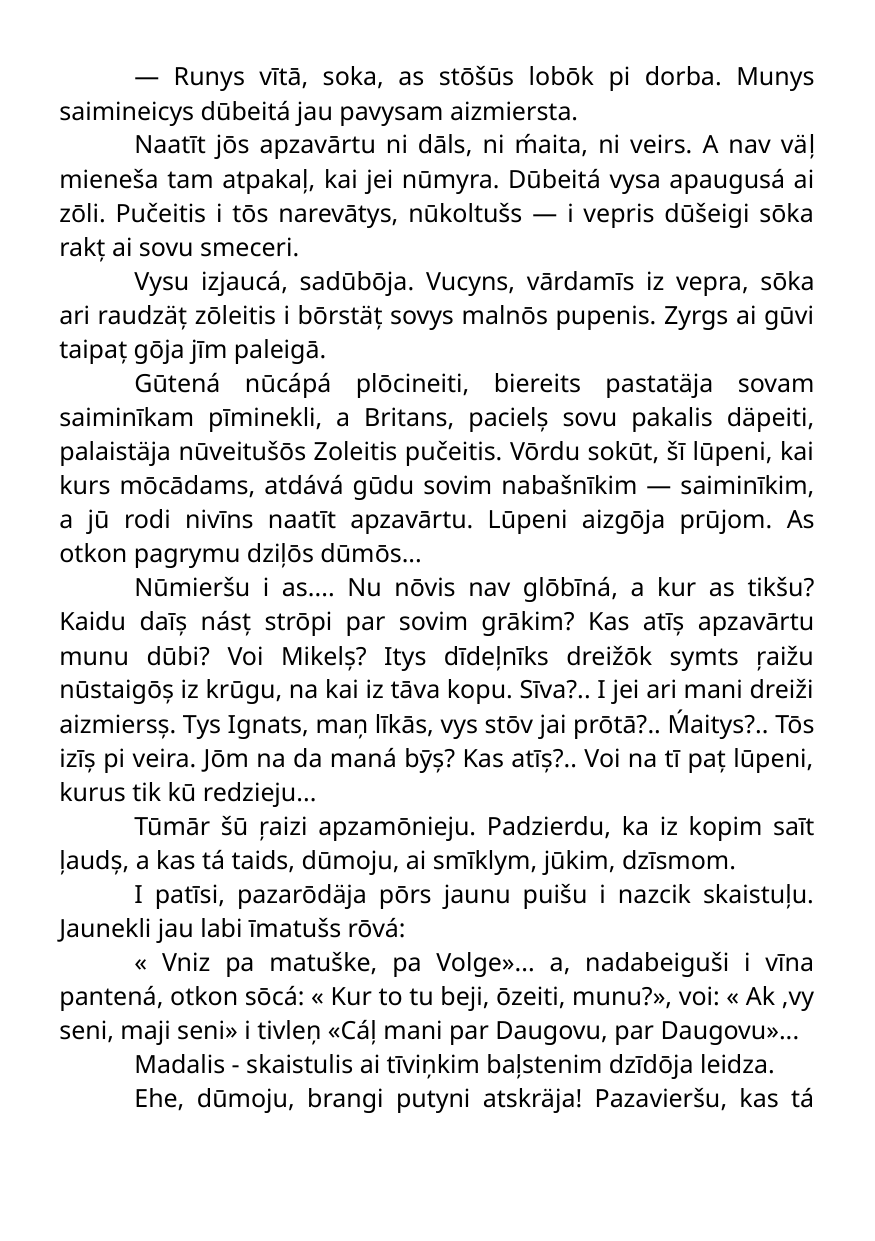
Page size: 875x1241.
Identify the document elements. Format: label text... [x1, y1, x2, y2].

text Madalis - skaistulis ai tīviņkim baļstenim dzīdōja leidza. [59, 1047, 815, 1081]
text Vysu izjaucá, sadūbōja. Vucyns, vārdamīs iz vepra, sōka ari raudzäț zōleitis i bōrstäț sovys malnōs pupenis. Zyrgs ai gūvi taipaț gōja jīm paleigā. [59, 263, 815, 366]
text I patīsi, pazarōdäja pōrs jaunu puišu i nazcik skaistuļu. Jaunekli jau labi īmatušs rōvá: [59, 877, 815, 945]
text Gūtená nūcápá plōcineiti, biereits pastatäja sovam saiminīkam pīminekli, a Britans, pacielș sovu pakalis däpeiti, palaistäja nūveitušōs Zoleitis pučeitis. Vōrdu sokūt, šī lūpeni, kai kurs mōcādams, atdává gūdu sovim nabašnīkim — saiminīkim, a jū rodi nivīns naatīt apzavārtu. Lūpeni aizgōja prūjom. As otkon pagrymu dziļōs dūmōs... [59, 366, 815, 570]
text — Runys vītā, soka, as stōšūs lobōk pi dorba. Munys saimineicys dūbeitá jau pavysam aizmiersta. [59, 59, 815, 127]
text Nūmieršu i as.... Nu nōvis nav glōbīná, a kur as tikšu? Kaidu daīș násț strōpi par sovim grākim? Kas atīș apzavārtu munu dūbi? Voi Mikelș? Itys dīdeļnīks dreižōk symts ŗaižu nūstaigōș iz krūgu, na kai iz tāva kopu. Sīva?.. I jei ari mani dreiži aizmiersș. Tys Ignats, maņ līkās, vys stōv jai prōtā?.. Ḿaitys?.. Tōs izīș pi veira. Jōm na da maná bȳș? Kas atīș?.. Voi na tī paț lūpeni, kurus tik kū redzieju... [59, 570, 815, 808]
text Ehe, dūmoju, brangi putyni atskräja! Pazavieršu, kas tá [59, 1081, 815, 1115]
text Naatīt jōs apzavārtu ni dāls, ni ḿaita, ni veirs. A nav väļ mieneša tam atpakaļ, kai jei nūmyra. Dūbeitá vysa apaugusá ai zōli. Pučeitis i tōs narevātys, nūkoltušs — i vepris dūšeigi sōka rakț ai sovu smeceri. [59, 127, 815, 263]
text « Vniz pa matuške, pa Volge»... a, nadabeiguši i vīna pantená, otkon sōcá: « Kur to tu beji, ōzeiti, munu?», voi: « Ak ,vy seni, maji seni» i tivleņ «Cáļ mani par Daugovu, par Daugovu»... [59, 945, 815, 1047]
text Tūmār šū ŗaizi apzamōnieju. Padzierdu, ka iz kopim saīt ļaudș, a kas tá taids, dūmoju, ai smīklym, jūkim, dzīsmom. [59, 808, 815, 877]
